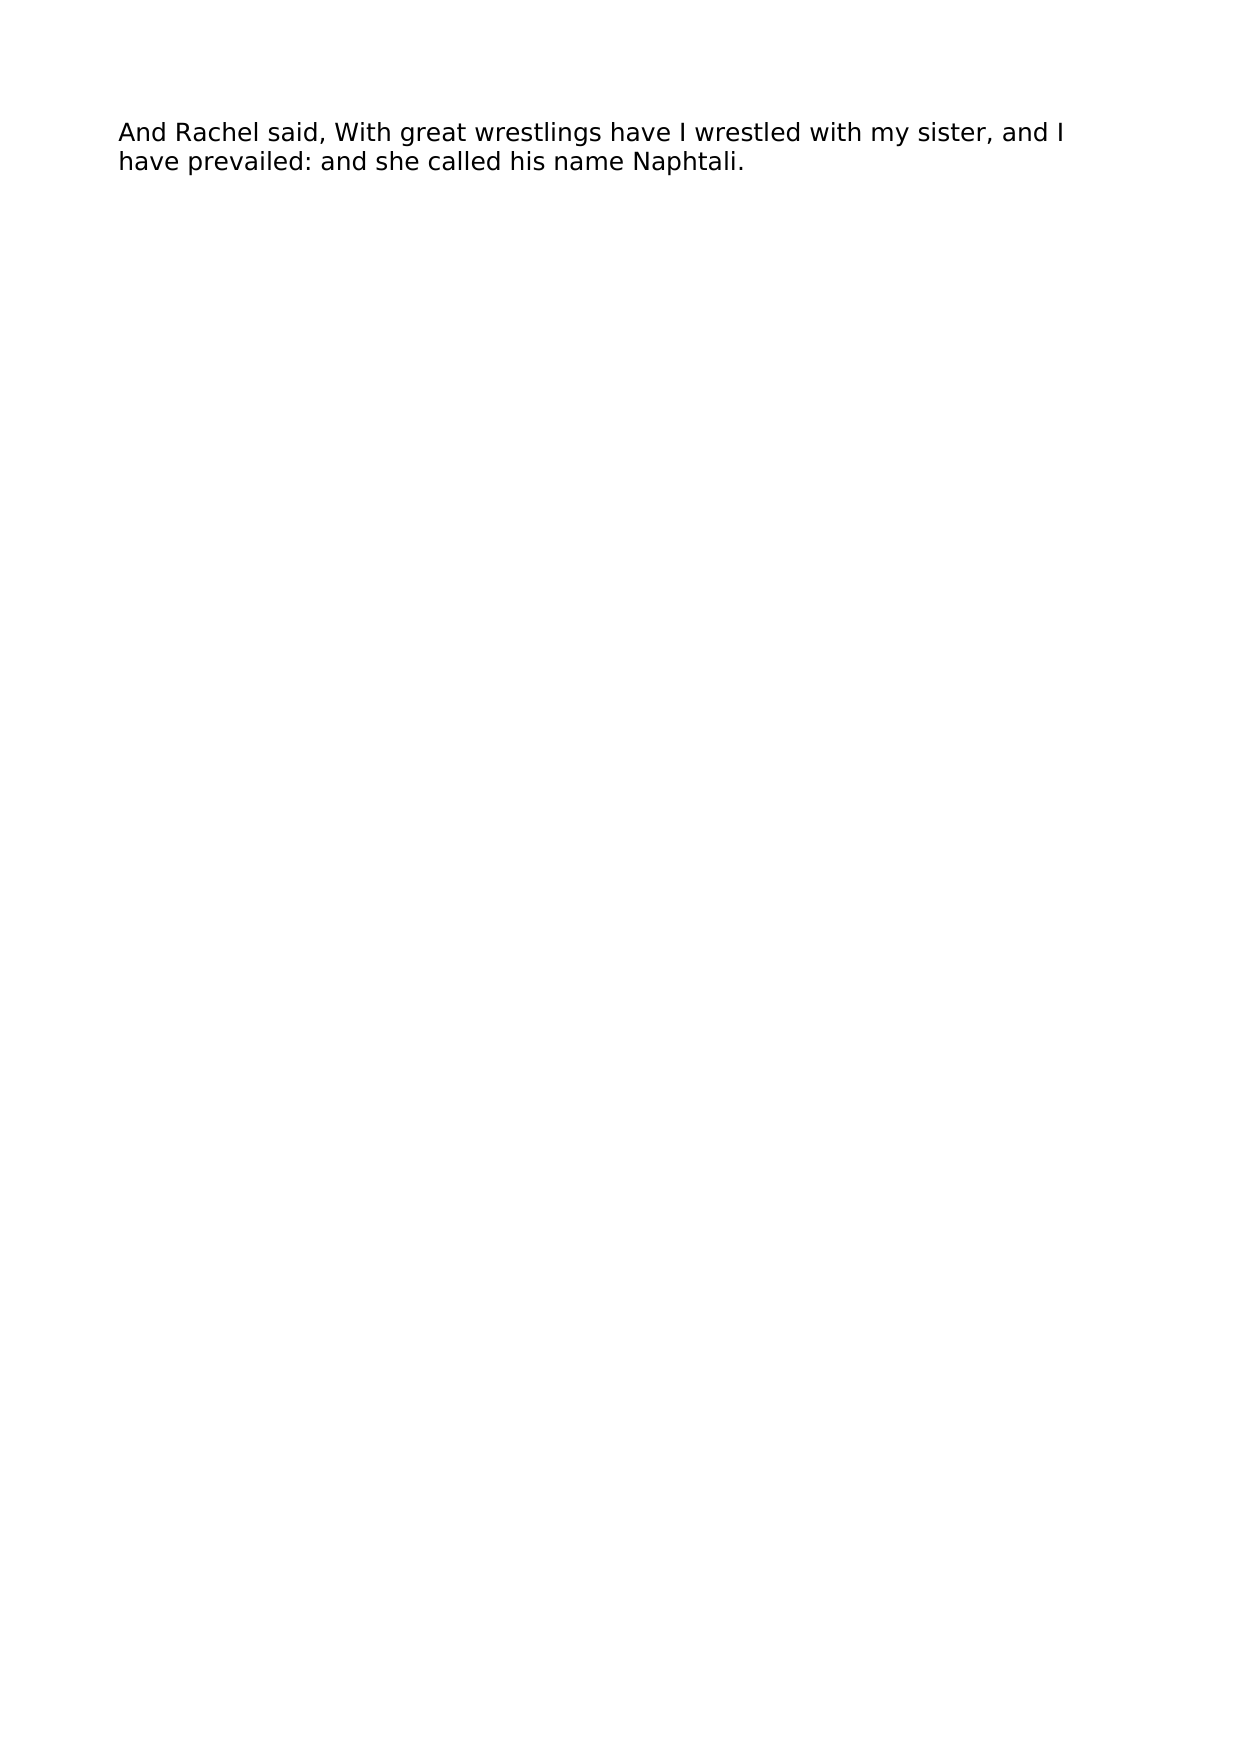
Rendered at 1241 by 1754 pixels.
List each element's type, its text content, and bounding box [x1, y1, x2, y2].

text And Rachel said, With great wrestlings have I wrestled with my sister, and I have prevailed: and she called his name Naphtali. [118, 118, 1122, 176]
